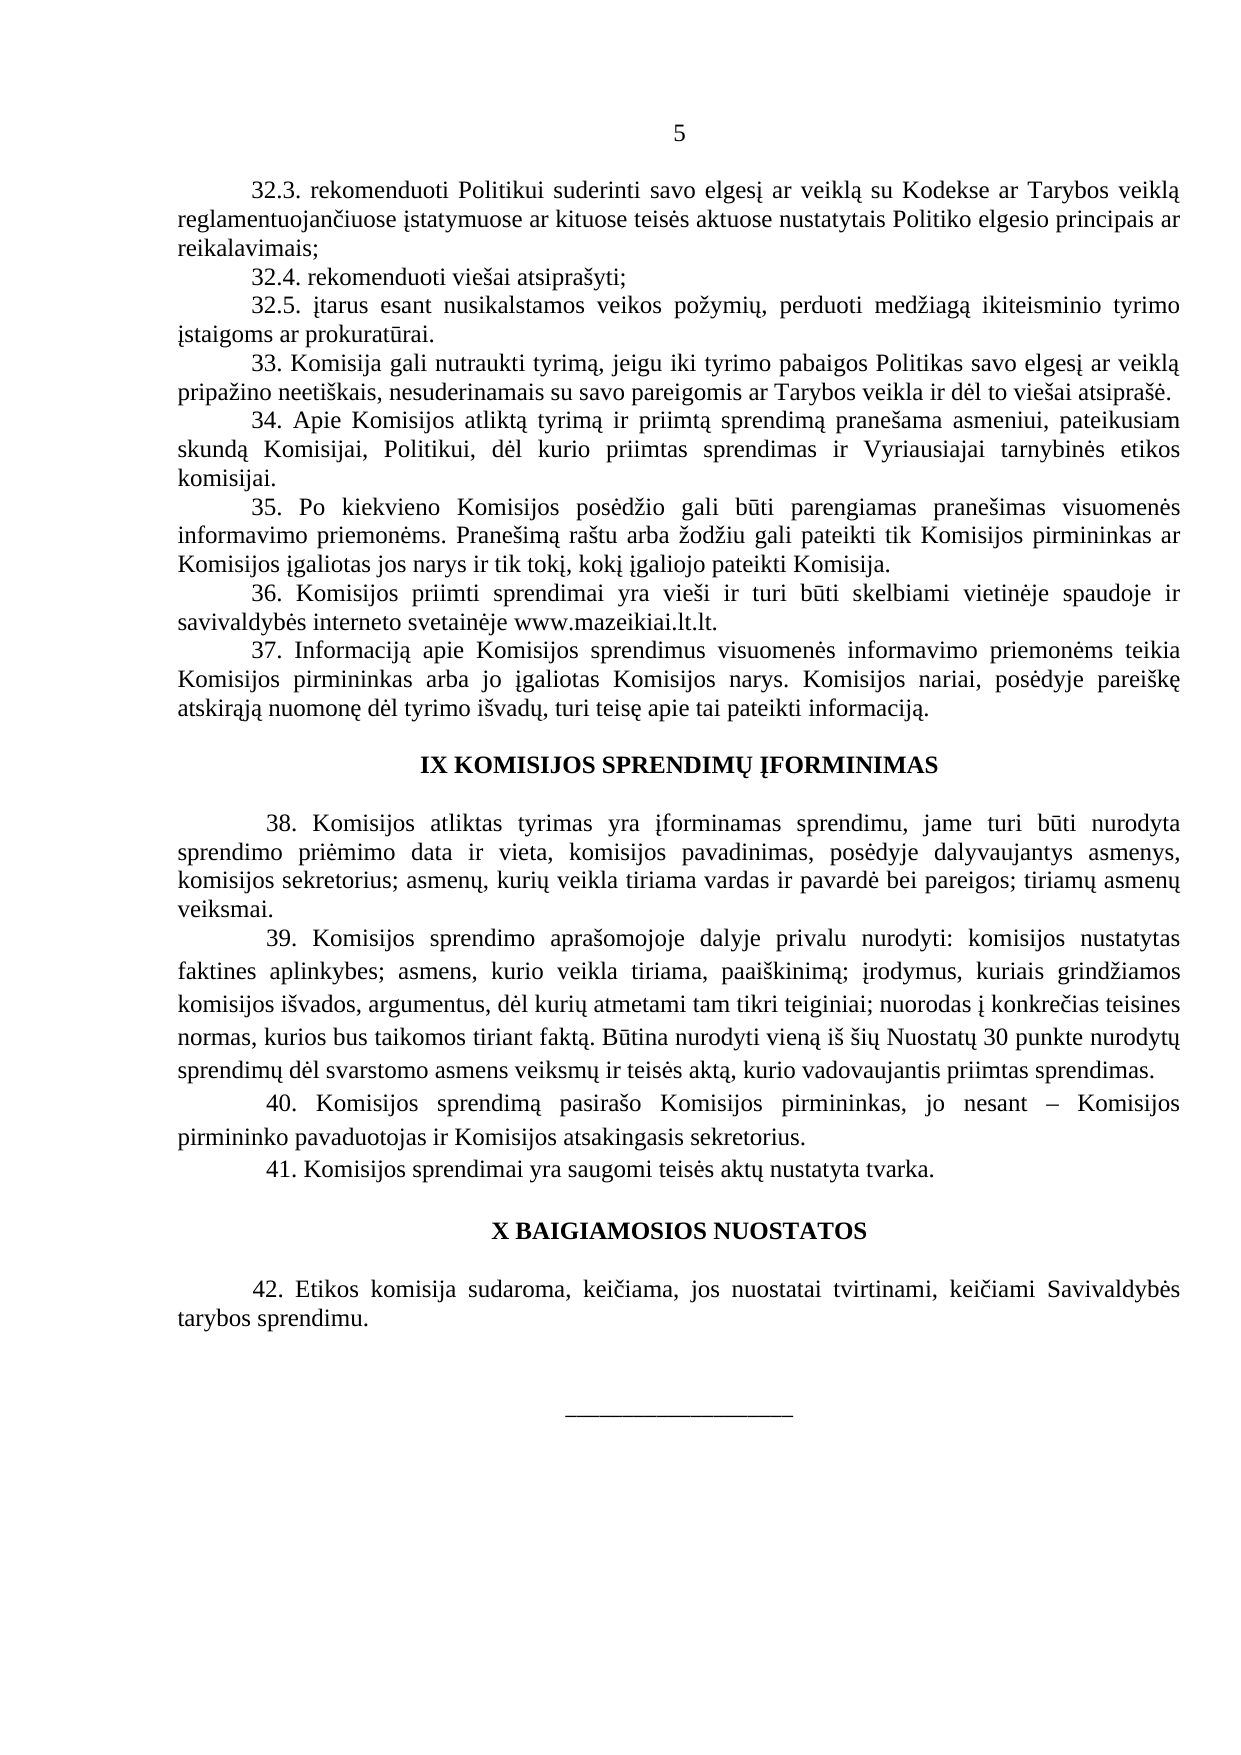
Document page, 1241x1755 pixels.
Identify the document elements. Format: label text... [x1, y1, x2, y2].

text 32.3. rekomenduoti Politikui suderinti savo elgesį ar veiklą su Kodekse ar Tarybos veiklą reglamentuojančiuose įstatymuose ar kituose teisės aktuose nustatytais Politiko elgesio principais ar reikalavimais; [177, 176, 1181, 262]
text 32.4. rekomenduoti viešai atsiprašyti; [177, 262, 1181, 291]
text ____________________ [177, 1392, 1181, 1420]
text IX KOMISIJOS SPRENDIMŲ ĮFORMINIMAS [177, 751, 1181, 779]
text 41. Komisijos sprendimai yra saugomi teisės aktų nustatyta tvarka. [177, 1154, 1181, 1183]
text 32.5. įtarus esant nusikalstamos veikos požymių, perduoti medžiagą ikiteisminio tyrimo įstaigoms ar prokuratūrai. [177, 291, 1181, 348]
text 34. Apie Komisijos atliktą tyrimą ir priimtą sprendimą pranešama asmeniui, pateikusiam skundą Komisijai, Politikui, dėl kurio priimtas sprendimas ir Vyriausiajai tarnybinės etikos komisijai. [177, 406, 1181, 492]
text 36. Komisijos priimti sprendimai yra vieši ir turi būti skelbiami vietinėje spaudoje ir savivaldybės interneto svetainėje www.mazeikiai.lt.lt. [177, 578, 1181, 636]
text 40. Komisijos sprendimą pasirašo Komisijos pirmininkas, jo nesant – Komisijos pirmininko pavaduotojas ir Komisijos atsakingasis sekretorius. [177, 1088, 1181, 1150]
text 33. Komisija gali nutraukti tyrimą, jeigu iki tyrimo pabaigos Politikas savo elgesį ar veiklą pripažino neetiškais, nesuderinamais su savo pareigomis ar Tarybos veikla ir dėl to viešai atsiprašė. [177, 348, 1181, 406]
text 38. Komisijos atliktas tyrimas yra įforminamas sprendimu, jame turi būti nurodyta sprendimo priėmimo data ir vieta, komisijos pavadinimas, posėdyje dalyvaujantys asmenys, komisijos sekretorius; asmenų, kurių veikla tiriama vardas ir pavardė bei pareigos; tiriamų asmenų veiksmai. [177, 808, 1181, 923]
text X BAIGIAMOSIOS NUOSTATOS [177, 1216, 1181, 1245]
text 35. Po kiekvieno Komisijos posėdžio gali būti parengiamas pranešimas visuomenės informavimo priemonėms. Pranešimą raštu arba žodžiu gali pateikti tik Komisijos pirmininkas ar Komisijos įgaliotas jos narys ir tik tokį, kokį įgaliojo pateikti Komisija. [177, 492, 1181, 578]
text 42. Etikos komisija sudaroma, keičiama, jos nuostatai tvirtinami, keičiami Savivaldybės tarybos sprendimu. [177, 1274, 1181, 1331]
text 37. Informaciją apie Komisijos sprendimus visuomenės informavimo priemonėms teikia Komisijos pirmininkas arba jo įgaliotas Komisijos narys. Komisijos nariai, posėdyje pareiškę atskirąją nuomonę dėl tyrimo išvadų, turi teisę apie tai pateikti informaciją. [177, 636, 1181, 722]
text 39. Komisijos sprendimo aprašomojoje dalyje privalu nurodyti: komisijos nustatytas faktines aplinkybes; asmens, kurio veikla tiriama, paaiškinimą; įrodymus, kuriais grindžiamos komisijos išvados, argumentus, dėl kurių atmetami tam tikri teiginiai; nuorodas į konkrečias teisines normas, kurios bus taikomos tiriant faktą. Būtina nurodyti vieną iš šių Nuostatų 30 punkte nurodytų sprendimų dėl svarstomo asmens veiksmų ir teisės aktą, kurio vadovaujantis priimtas sprendimas. [177, 923, 1181, 1084]
